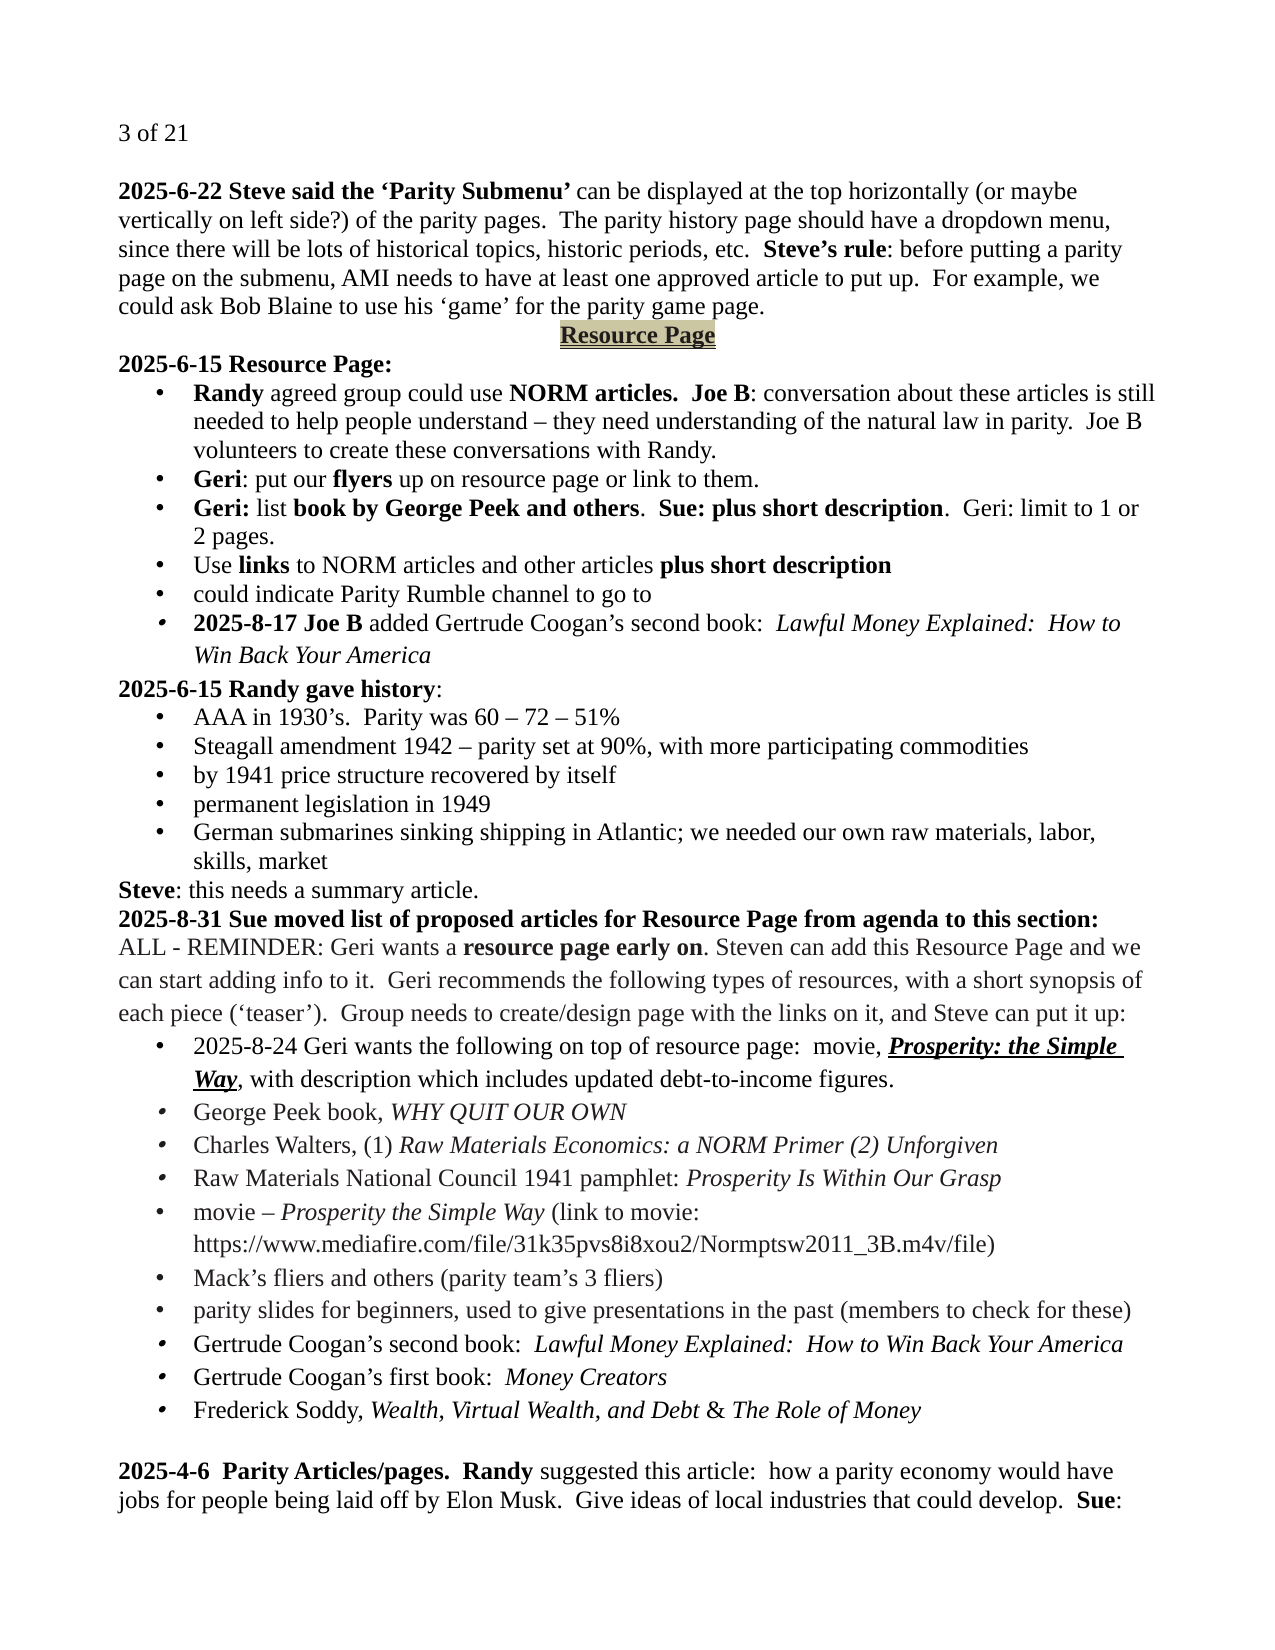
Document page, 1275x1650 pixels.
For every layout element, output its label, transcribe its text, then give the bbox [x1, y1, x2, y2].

list AAA in 1930’s. Parity was 60 – 72 – 51% [156, 702, 1157, 731]
text Resource Page [118, 320, 1157, 349]
list could indicate Parity Rumble channel to go to [156, 579, 1157, 608]
list Gertrude Coogan’s second book: Lawful Money Explained: How to Win Back Your America [156, 1329, 1157, 1357]
list 2025-8-24 Geri wants the following on top of resource page: movie, Prosperity: the Simple Way, with description which includes updated debt-to-income figures. [156, 1031, 1157, 1093]
text 2025-8-31 Sue moved list of proposed articles for Resource Page from agenda to this section: [118, 904, 1157, 932]
list parity slides for beginners, used to give presentations in the past (members to check for these) [156, 1296, 1157, 1324]
list Charles Walters, (1) Raw Materials Economics: a NORM Primer (2) Unforgiven [156, 1131, 1157, 1159]
text Steve: this needs a summary article. [118, 875, 1157, 904]
list German submarines sinking shipping in Atlantic; we needed our own raw materials, labor, skills, market [156, 817, 1157, 875]
list Steagall amendment 1942 – parity set at 90%, with more participating commodities [156, 731, 1157, 760]
text 2025-6-15 Resource Page: [118, 349, 1157, 378]
list Use links to NORM articles and other articles plus short description [156, 550, 1157, 579]
list George Peek book, WHY QUIT OUR OWN [156, 1097, 1157, 1126]
list Mack’s fliers and others (parity team’s 3 fliers) [156, 1263, 1157, 1291]
text 2025-4-6 Parity Articles/pages. Randy suggested this article: how a parity economy would have jobs for people being laid off by Elon Musk. Give ideas of local industries that could develop. Sue: [118, 1456, 1157, 1514]
list by 1941 price structure recovered by itself [156, 760, 1157, 789]
list movie – Prosperity the Simple Way (link to movie: https://www.mediafire.com/file/31k35pvs8i8xou2/Normptsw2011_3B.m4v/file) [156, 1197, 1157, 1258]
list Raw Materials National Council 1941 pamphlet: Prosperity Is Within Our Grasp [156, 1163, 1157, 1192]
list 2025-8-17 Joe B added Gertrude Coogan’s second book: Lawful Money Explained: How to Win Back Your America [156, 608, 1157, 669]
list Frederick Soddy, Wealth, Virtual Wealth, and Debt & The Role of Money [156, 1395, 1157, 1423]
list Gertrude Coogan’s first book: Money Creators [156, 1362, 1157, 1390]
text ALL - REMINDER: Geri wants a resource page early on. Steven can add this Resource Page and we can start adding info to it. Geri recommends the following types of resources, with a short synopsis of each piece (‘teaser’). Group needs to create/design page with the links on it, and Steve can put it up: [118, 932, 1157, 1027]
list Geri: put our flyers up on resource page or link to them. [156, 464, 1157, 493]
list Randy agreed group could use NORM articles. Joe B: conversation about these articles is still needed to help people understand – they need understanding of the natural law in parity. Joe B volunteers to create these conversations with Randy. [156, 378, 1157, 464]
text 2025-6-15 Randy gave history: [118, 674, 1157, 702]
list permanent legislation in 1949 [156, 789, 1157, 817]
text 2025-6-22 Steve said the ‘Parity Submenu’ can be displayed at the top horizontally (or maybe vertically on left side?) of the parity pages. The parity history page should have a dropdown menu, since there will be lots of historical topics, historic periods, etc. Steve’s rule: before putting a parity page on the submenu, AMI needs to have at least one approved article to put up. For example, we could ask Bob Blaine to use his ‘game’ for the parity game page. [118, 176, 1157, 320]
list Geri: list book by George Peek and others. Sue: plus short description. Geri: limit to 1 or 2 pages. [156, 493, 1157, 550]
